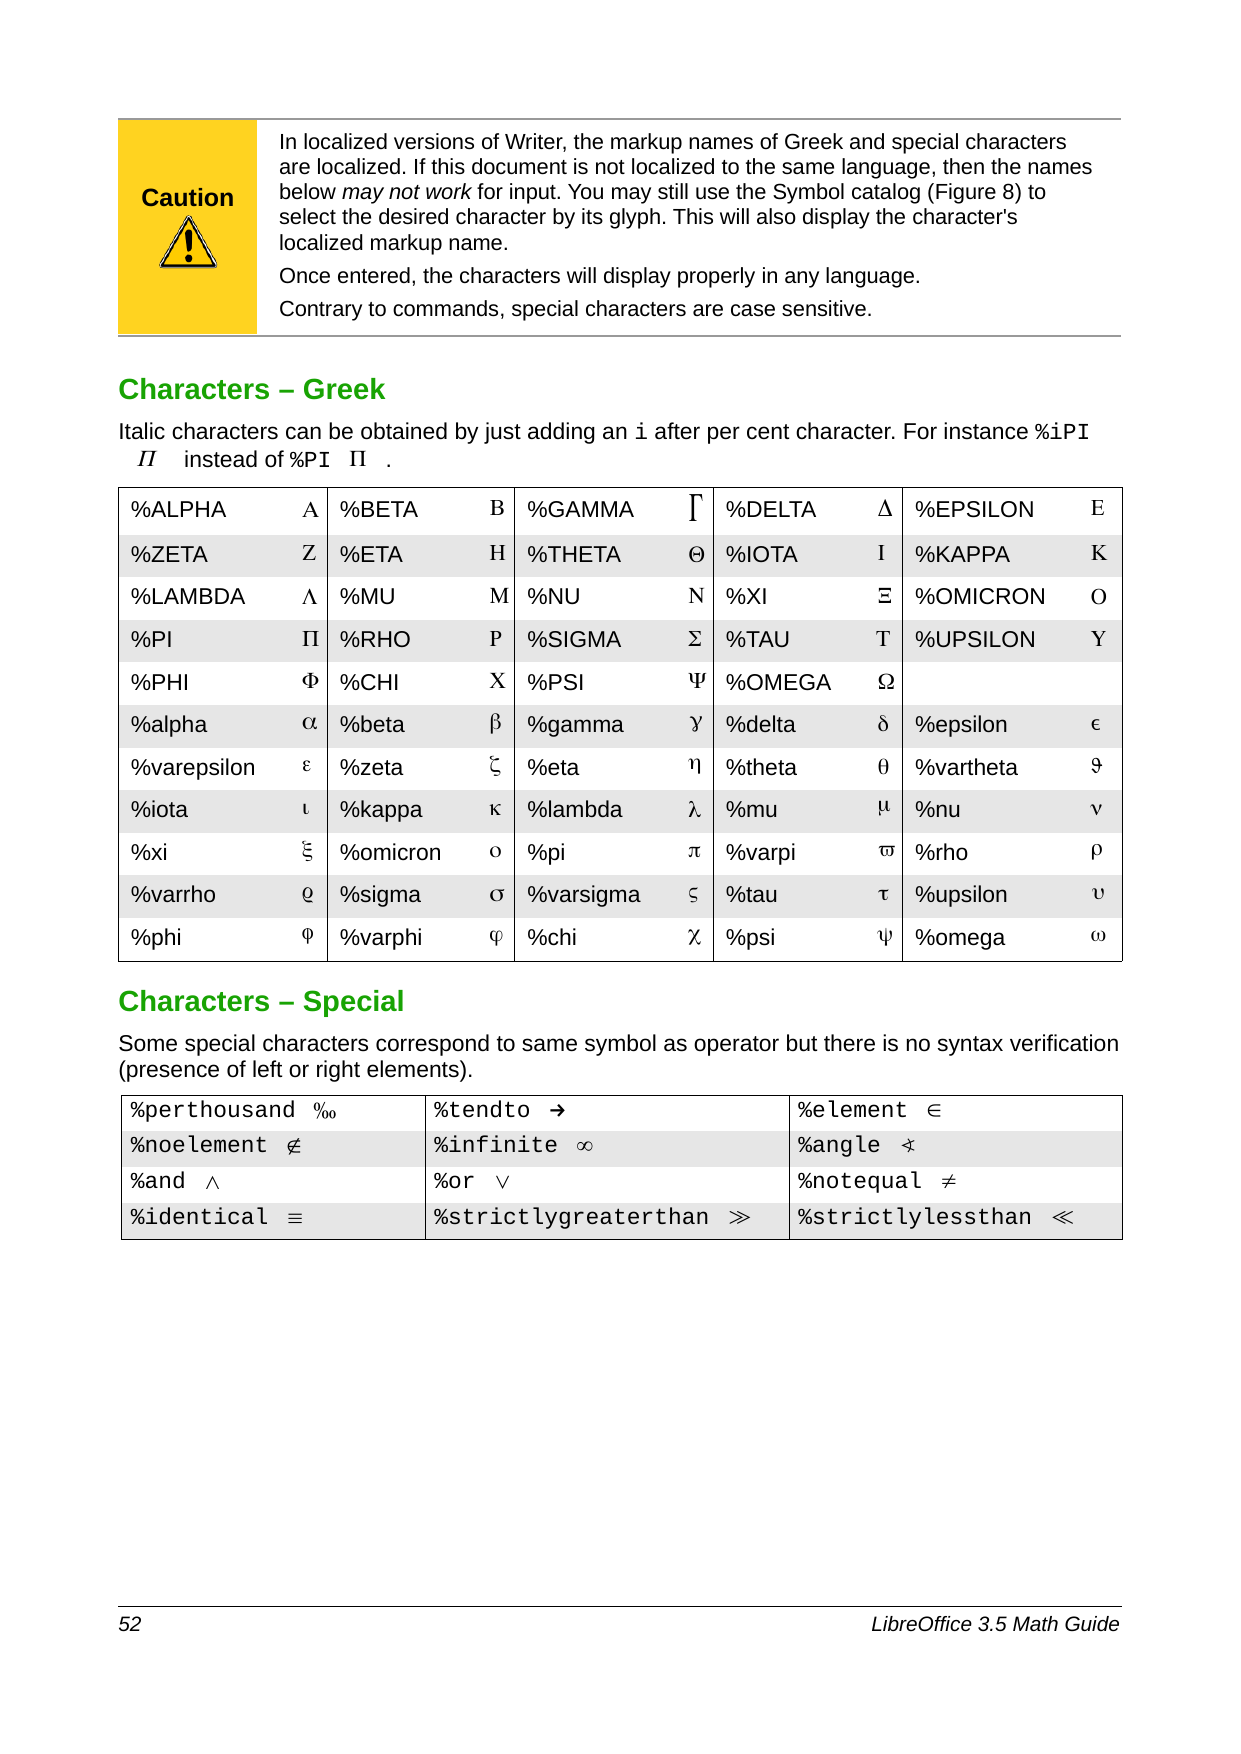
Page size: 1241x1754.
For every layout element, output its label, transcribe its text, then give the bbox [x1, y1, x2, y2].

table_cell [668, 875, 713, 918]
table_header %element [790, 1096, 1122, 1131]
subtitle Characters – Special [118, 984, 1122, 1017]
table_header %BETA [328, 488, 469, 534]
table_cell %vartheta [903, 748, 1070, 790]
table_cell %varrho [119, 875, 282, 918]
table_cell [668, 790, 713, 833]
table_header [668, 488, 713, 534]
table_cell [1070, 663, 1122, 705]
table_cell [857, 663, 902, 705]
table_cell [857, 577, 902, 620]
table_header %DELTA [714, 488, 857, 534]
table_header %EPSILON [903, 488, 1070, 534]
table_cell [282, 790, 327, 833]
table_cell %psi [714, 918, 857, 961]
table_cell %xi [119, 833, 282, 875]
table_header %ALPHA [119, 488, 282, 534]
table_cell %UPSILON [903, 620, 1070, 662]
table_cell %mu [714, 790, 857, 833]
table_cell [469, 748, 514, 790]
table_header [469, 488, 514, 534]
table_cell [668, 620, 713, 662]
table_cell [282, 833, 327, 875]
table_cell %NU [515, 577, 668, 620]
table_cell %THETA [515, 535, 668, 577]
table_cell [903, 663, 1070, 705]
table_cell %XI [714, 577, 857, 620]
text Italic characters can be obtained by just adding an i after per cent character. For instance %iPI instead of %PI. [118, 418, 1122, 475]
table_cell %omicron [328, 833, 469, 875]
table_cell [668, 663, 713, 705]
table_cell %kappa [328, 790, 469, 833]
table_header %GAMMA [515, 488, 668, 534]
table_cell %pi [515, 833, 668, 875]
table_cell [282, 705, 327, 748]
table_cell %KAPPA [903, 535, 1070, 577]
table_cell %delta [714, 705, 857, 748]
table_cell [1070, 790, 1122, 833]
table_cell %PSI [515, 663, 668, 705]
table_cell %and [122, 1167, 425, 1203]
table_cell [1070, 535, 1122, 577]
table_cell [1070, 577, 1122, 620]
table_cell [282, 748, 327, 790]
table_header In localized versions of Writer, the markup names of Greek and special characters are localized. If this document is not localized to the same language, then the names below may not work for input. You may still use the Symbol catalog (Figure 8) to select the desired character by its glyph. This will also display the character's localized markup name. Once entered, the characters will display properly in any language. Contrary to commands, special characters are case sensitive. [258, 120, 1121, 334]
table_cell [1070, 705, 1122, 748]
table_cell %TAU [714, 620, 857, 662]
table_cell [282, 918, 327, 961]
table_cell %OMICRON [903, 577, 1070, 620]
table_cell [1070, 748, 1122, 790]
table_cell [282, 663, 327, 705]
table_cell [857, 918, 902, 961]
table_cell %PI [119, 620, 282, 662]
table_cell %phi [119, 918, 282, 961]
table_cell [857, 833, 902, 875]
table_cell %varepsilon [119, 748, 282, 790]
table_cell %or [426, 1167, 789, 1203]
table_cell %ETA [328, 535, 469, 577]
table_header Caution [118, 120, 257, 334]
table_cell %angle [790, 1131, 1122, 1167]
table_cell [282, 620, 327, 662]
table_cell %strictlylessthan [790, 1203, 1122, 1239]
table_cell [857, 748, 902, 790]
table_cell [668, 705, 713, 748]
table_cell [469, 833, 514, 875]
table_cell [469, 577, 514, 620]
table_cell %OMEGA [714, 663, 857, 705]
table_cell %theta [714, 748, 857, 790]
table_cell %tau [714, 875, 857, 918]
table_cell %notequal [790, 1167, 1122, 1203]
table_cell %LAMBDA [119, 577, 282, 620]
table_cell %gamma [515, 705, 668, 748]
table_cell %sigma [328, 875, 469, 918]
table_cell %chi [515, 918, 668, 961]
table_header %perthousand [122, 1096, 425, 1131]
table_cell %RHO [328, 620, 469, 662]
table_cell %zeta [328, 748, 469, 790]
table_cell [1070, 620, 1122, 662]
table_cell [469, 875, 514, 918]
table_cell %IOTA [714, 535, 857, 577]
table_cell [668, 535, 713, 577]
table_cell %CHI [328, 663, 469, 705]
table_cell [282, 875, 327, 918]
table_cell [469, 705, 514, 748]
table_cell [469, 918, 514, 961]
table_cell [857, 875, 902, 918]
table_cell [469, 620, 514, 662]
table_cell [469, 535, 514, 577]
table_cell [469, 663, 514, 705]
table_cell %MU [328, 577, 469, 620]
table_cell %alpha [119, 705, 282, 748]
table_cell [857, 790, 902, 833]
table_cell %noelement [122, 1131, 425, 1167]
table_cell [668, 918, 713, 961]
picture [155, 211, 220, 272]
table_cell %beta [328, 705, 469, 748]
table_header %tendto [426, 1096, 789, 1131]
table_cell [668, 833, 713, 875]
table_cell [469, 790, 514, 833]
table_cell [282, 577, 327, 620]
table_cell %SIGMA [515, 620, 668, 662]
table_cell %epsilon [903, 705, 1070, 748]
table_header [857, 488, 902, 534]
table_cell %varpi [714, 833, 857, 875]
table_cell %varsigma [515, 875, 668, 918]
table_cell %ZETA [119, 535, 282, 577]
table_cell %PHI [119, 663, 282, 705]
table_cell %omega [903, 918, 1070, 961]
table_cell %eta [515, 748, 668, 790]
subtitle Characters – Greek [118, 372, 1122, 406]
table_cell [1070, 918, 1122, 961]
table_cell [1070, 875, 1122, 918]
table_cell [668, 577, 713, 620]
table_cell [857, 535, 902, 577]
table_cell [857, 705, 902, 748]
text Some special characters correspond to same symbol as operator but there is no syntax verification (presence of left or right elements). [118, 1030, 1122, 1082]
table_cell %lambda [515, 790, 668, 833]
table_header [282, 488, 327, 534]
table_cell %rho [903, 833, 1070, 875]
table_cell %strictlygreaterthan [426, 1203, 789, 1239]
table_cell %upsilon [903, 875, 1070, 918]
table_cell %varphi [328, 918, 469, 961]
table_cell [282, 535, 327, 577]
table_cell %infinite [426, 1131, 789, 1167]
table_cell [1070, 833, 1122, 875]
table_cell [668, 748, 713, 790]
table_header [1070, 488, 1122, 534]
table_cell %iota [119, 790, 282, 833]
table_cell [857, 620, 902, 662]
table_cell %nu [903, 790, 1070, 833]
table_cell %identical [122, 1203, 425, 1239]
